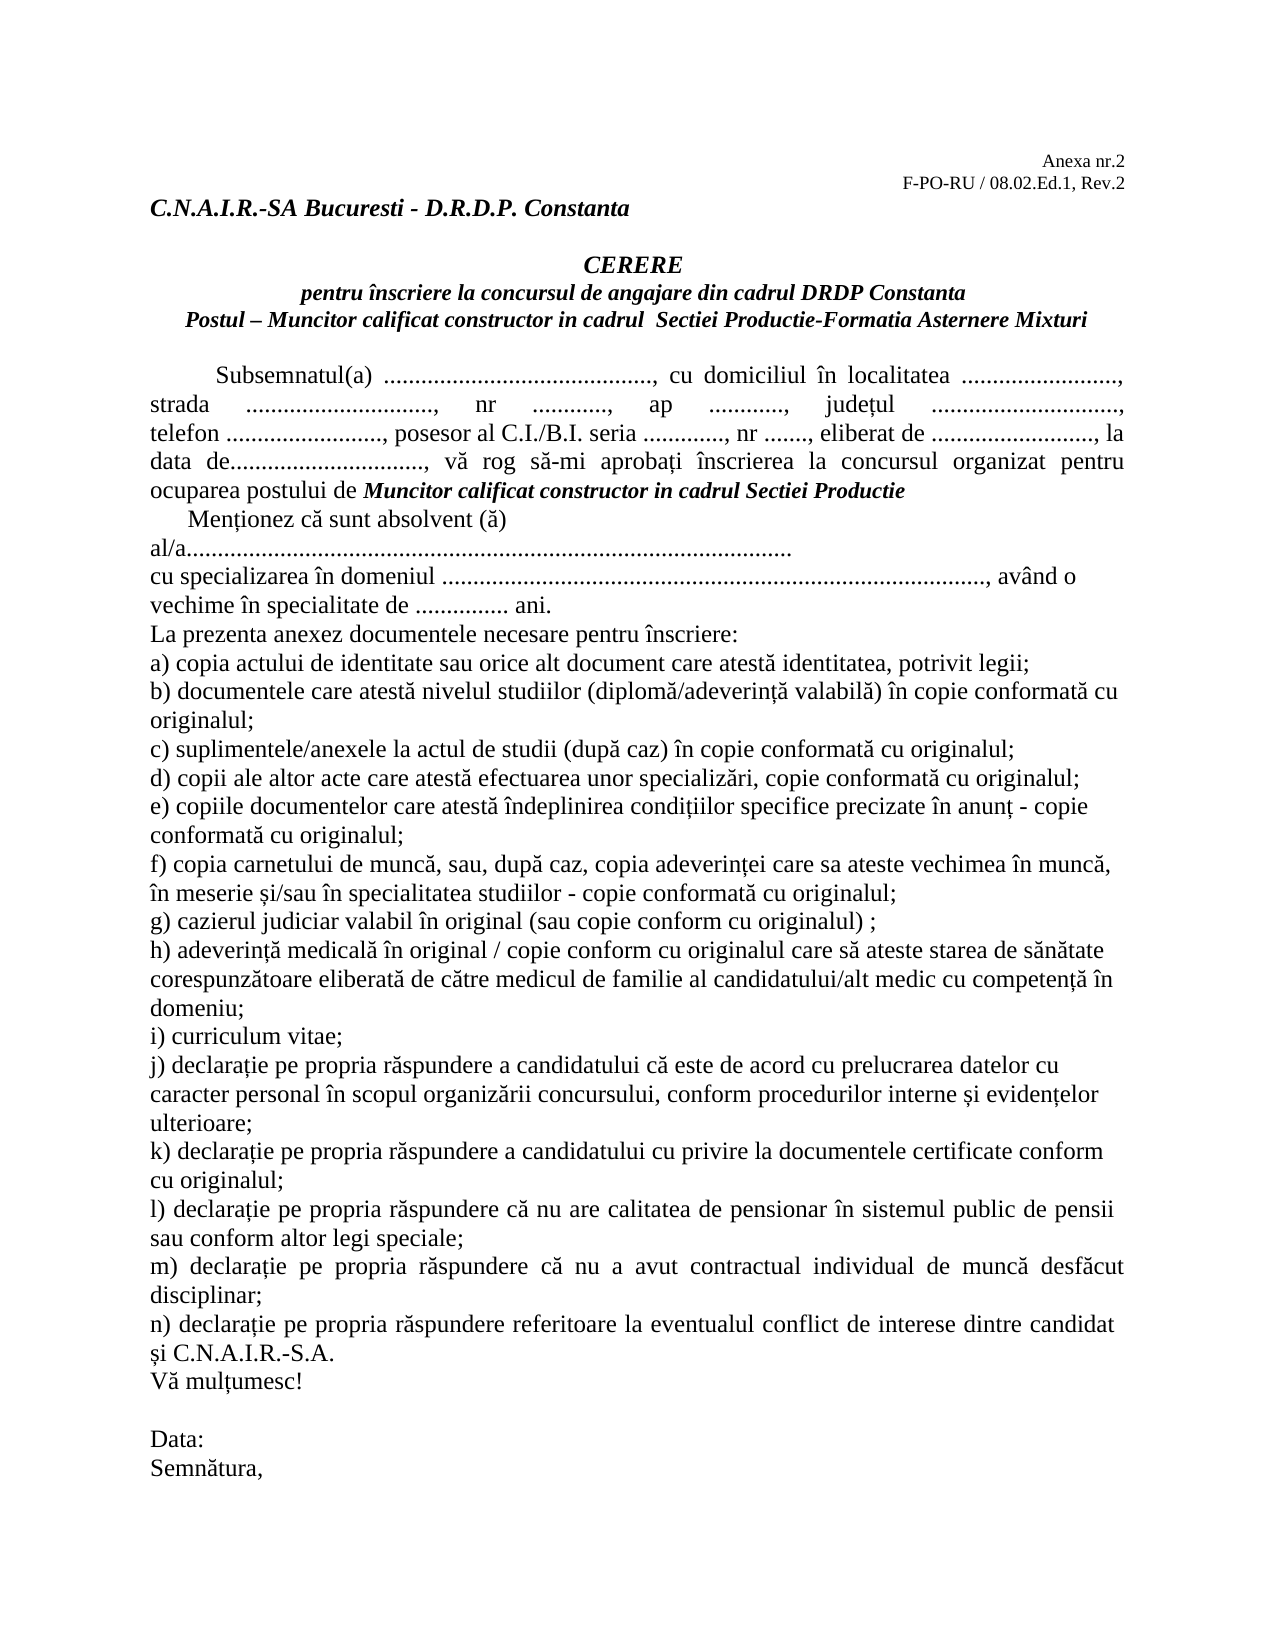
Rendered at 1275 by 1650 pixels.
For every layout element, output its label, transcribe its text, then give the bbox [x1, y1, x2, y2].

text k) declarație pe propria răspundere a candidatului cu privire la documentele certificate conform cu originalul; [150, 1136, 1125, 1194]
text Anexa nr.2 [150, 150, 1125, 172]
text F-PO-RU / 08.02.Ed.1, Rev.2 [150, 172, 1125, 193]
text C.N.A.I.R.-SA Bucuresti - D.R.D.P. Constanta [150, 193, 1125, 222]
text n) declarație pe propria răspundere referitoare la eventualul conflict de interese dintre candidat și C.N.A.I.R.-S.A. [150, 1309, 1116, 1366]
text l) declarație pe propria răspundere că nu are calitatea de pensionar în sistemul public de pensii sau conform altor legi speciale; [150, 1194, 1116, 1251]
text Subsemnatul(a) ..........................................., cu domiciliul în localitatea ........................., strada .............................., nr ............, ap ............, județul .............................., telefon ........................., posesor al C.I./B.I. seria ............., nr ......., eliberat de .........................., la data de..............................., vă rog să-mi aprobați înscrierea la concursul organizat pentru ocuparea postului de Muncitor calificat constructor in cadrul Sectiei Productie [150, 360, 1125, 504]
text Postul – Muncitor calificat constructor in cadrul Sectiei Productie-Formatia Asternere Mixturi [150, 306, 1125, 332]
text Menționez că sunt absolvent (ă) al/a................................................................................................. cu specializarea în domeniul ......................................................................................., având o vechime în specialitate de ............... ani. [150, 504, 1125, 619]
text La prezenta anexez documentele necesare pentru înscriere: [150, 619, 1125, 648]
text m) declarație pe propria răspundere că nu a avut contractual individual de muncă desfăcut disciplinar; [150, 1251, 1125, 1309]
text Vă mulțumesc! [150, 1366, 1116, 1395]
text CERERE pentru înscriere la concursul de angajare din cadrul DRDP Constanta [150, 251, 1125, 306]
text a) copia actului de identitate sau orice alt document care atestă identitatea, potrivit legii; b) documentele care atestă nivelul studiilor (diplomă/adeverință valabilă) în copie conformată cu originalul; c) suplimentele/anexele la actul de studii (după caz) în copie conformată cu originalul; d) copii ale altor acte care atestă efectuarea unor specializări, copie conformată cu originalul; e) copiile documentelor care atestă îndeplinirea condițiilor specifice precizate în anunț - copie conformată cu originalul; f) copia carnetului de muncă, sau, după caz, copia adeverinței care sa ateste vechimea în muncă, în meserie și/sau în specialitatea studiilor - copie conformată cu originalul; g) cazierul judiciar valabil în original (sau copie conform cu originalul) ; h) adeverință medicală în original / copie conform cu originalul care să ateste starea de sănătate corespunzătoare eliberată de către medicul de familie al candidatului/alt medic cu competență în domeniu; i) curriculum vitae; j) declarație pe propria răspundere a candidatului că este de acord cu prelucrarea datelor cu caracter personal în scopul organizării concursului, conform procedurilor interne și evidențelor ulterioare; [150, 648, 1125, 1136]
text Data: Semnătura, [150, 1424, 1116, 1481]
